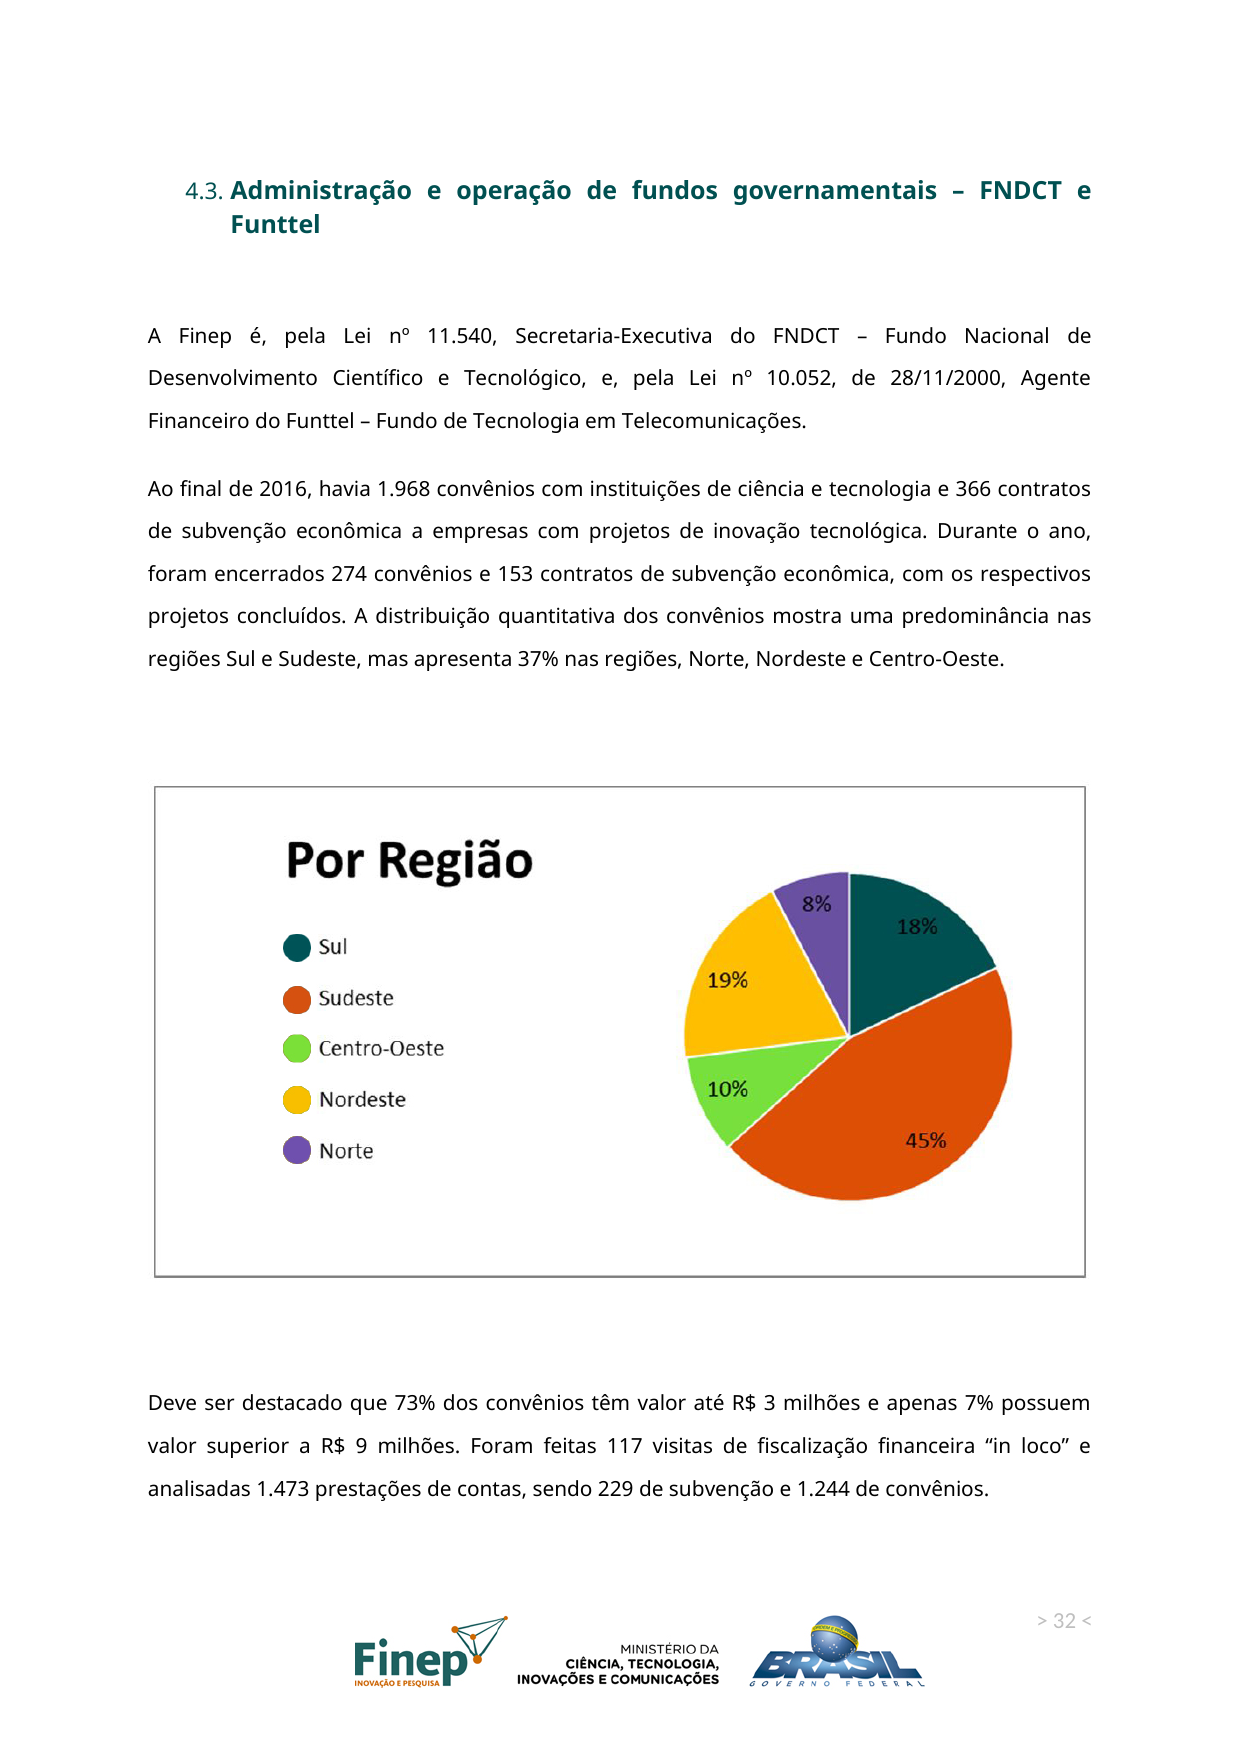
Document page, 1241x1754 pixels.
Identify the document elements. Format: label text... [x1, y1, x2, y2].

text A Finep é, pela Lei nº 11.540, Secretaria-Executiva do FNDCT – Fundo Nacional de Desenvolvimento Científico e Tecnológico, e, pela Lei nº 10.052, de 28/11/2000, Agente Financeiro do Funttel – Fundo de Tecnologia em Telecomunicações. [148, 321, 1092, 434]
list Administração e operação de fundos governamentais – FNDCT e Funttel [185, 173, 1092, 241]
text Deve ser destacado que 73% dos convênios têm valor até R$ 3 milhões e apenas 7% possuem valor superior a R$ 9 milhões. Foram feitas 117 visitas de fiscalização financeira “in loco” e analisadas 1.473 prestações de contas, sendo 229 de subvenção e 1.244 de convênios. [148, 1388, 1092, 1502]
text Ao final de 2016, havia 1.968 convênios com instituições de ciência e tecnologia e 366 contratos de subvenção econômica a empresas com projetos de inovação tecnológica. Durante o ano, foram encerrados 274 convênios e 153 contratos de subvenção econômica, com os respectivos projetos concluídos. A distribuição quantitativa dos convênios mostra uma predominância nas regiões Sul e Sudeste, mas apresenta 37% nas regiões, Norte, Nordeste e Centro-Oeste. [148, 474, 1092, 673]
